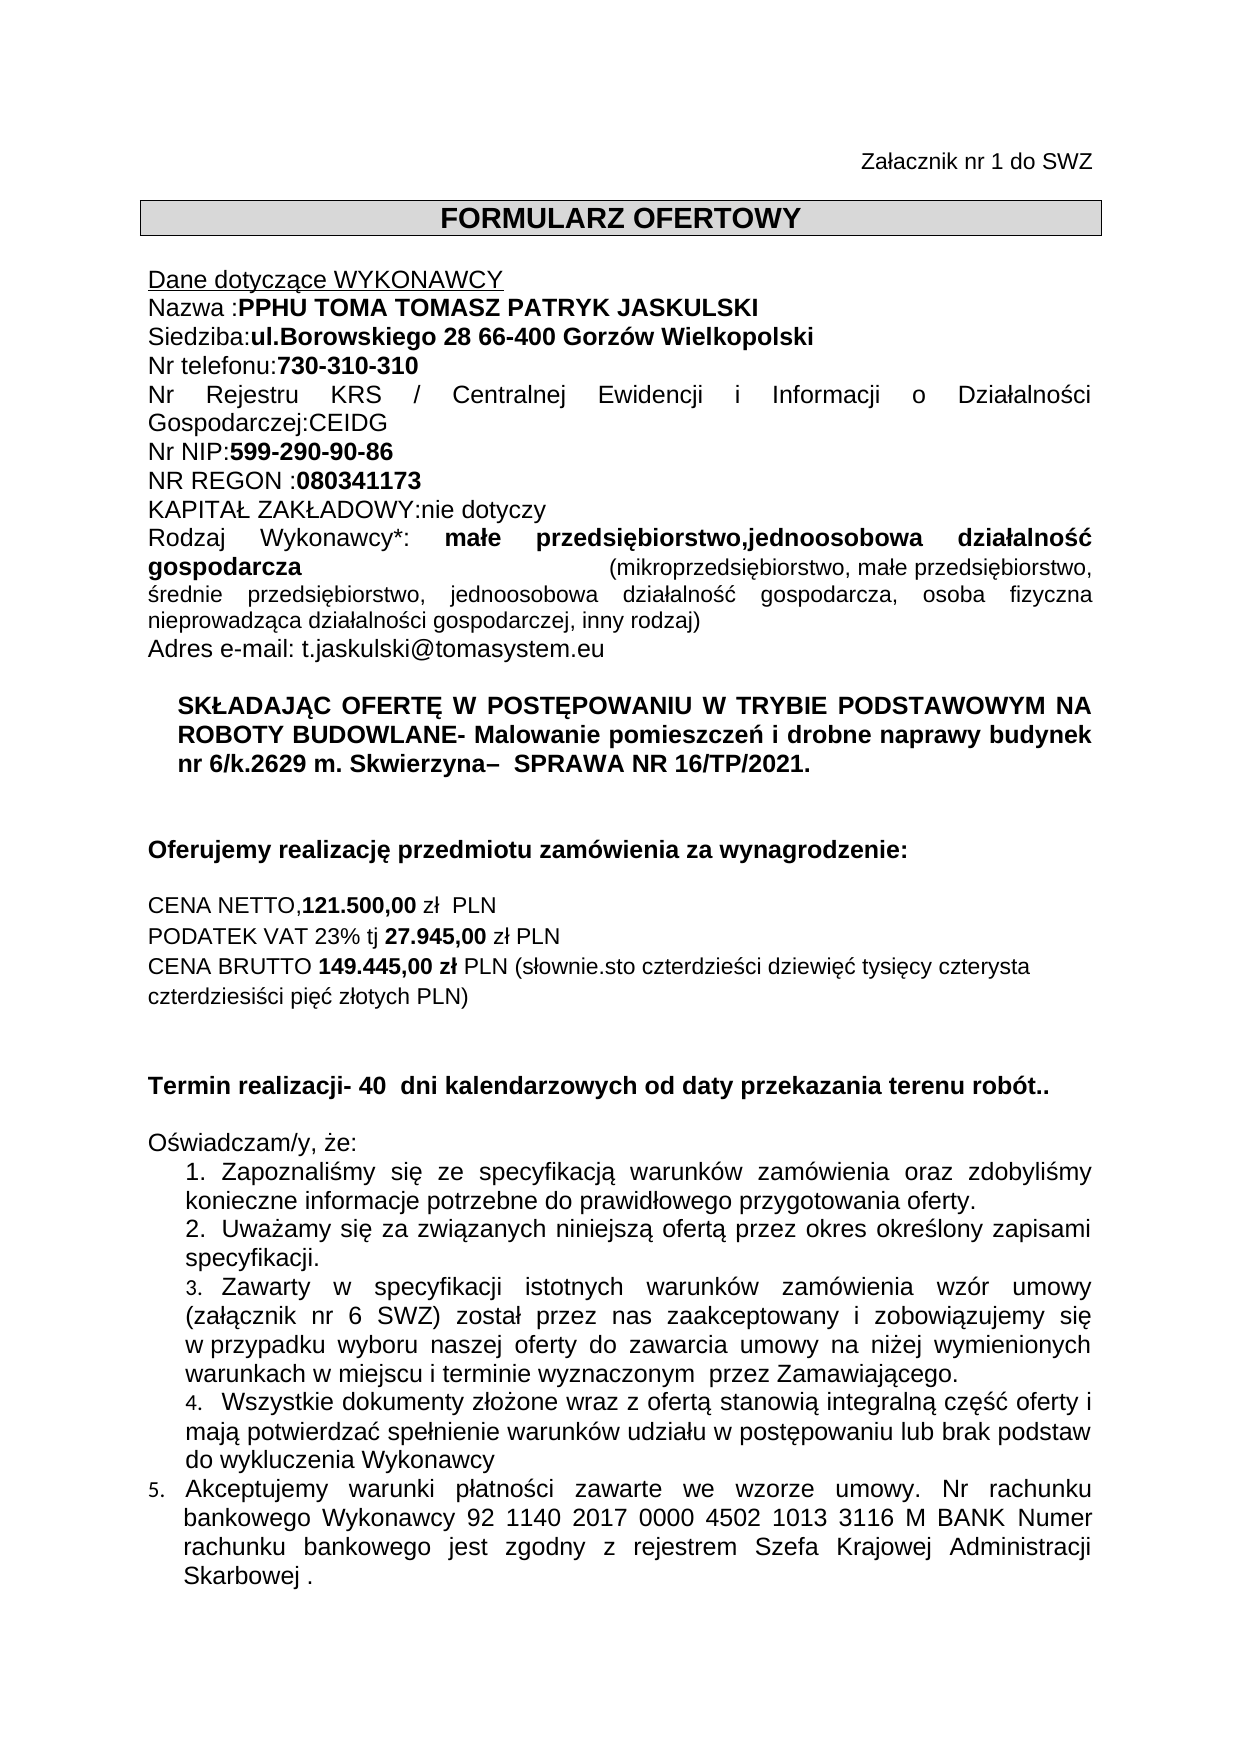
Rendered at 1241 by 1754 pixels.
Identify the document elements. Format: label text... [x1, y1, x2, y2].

text Oferujemy realizację przedmiotu zamówienia za wynagrodzenie: [148, 835, 1093, 864]
text Oświadczam/y, że: [148, 1128, 1093, 1157]
text Termin realizacji- 40 dni kalendarzowych od daty przekazania terenu robót.. [148, 1071, 1093, 1099]
list Zapoznaliśmy się ze specyfikacją warunków zamówienia oraz zdobyliśmy konieczne informacje potrzebne do prawidłowego przygotowania oferty. [185, 1157, 1093, 1214]
text CENA NETTO,121.500,00 zł PLN [148, 892, 1093, 919]
text CENA brutto 149.445,00 zł PLN (słownie.sto czterdzieści dziewięć tysięcy czterysta czterdziesiści pięć złotych PLN) [148, 953, 1093, 1009]
list Akceptujemy warunki płatności zawarte we wzorze umowy. Nr rachunku bankowego Wykonawcy 92 1140 2017 0000 4502 1013 3116 M BANK Numer rachunku bankowego jest zgodny z rejestrem Szefa Krajowej Administracji Skarbowej . [148, 1474, 1093, 1589]
text Nazwa :PPHU TOMA TOMASZ PATRYK JASKULSKI [148, 293, 1093, 322]
text Dane dotyczące WYKONAWCY [148, 265, 1093, 293]
text Nr NIP:599-290-90-86 [148, 437, 1093, 466]
list Zawarty w specyfikacji istotnych warunków zamówienia wzór umowy (załącznik nr 6 SWZ) został przez nas zaakceptowany i zobowiązujemy się w przypadku wyboru naszej oferty do zawarcia umowy na niżej wymienionych warunkach w miejscu i terminie wyznaczonym przez Zamawiającego. [185, 1272, 1093, 1387]
text Adres e-mail: t.jaskulski@tomasystem.eu [148, 634, 1093, 662]
text Nr Rejestru KRS / Centralnej Ewidencji i Informacji o Działalności Gospodarczej:CEIDG [148, 380, 1093, 437]
text Rodzaj Wykonawcy*: małe przedsiębiorstwo,jednoosobowa działalność gospodarcza (mikroprzedsiębiorstwo, małe przedsiębiorstwo, średnie przedsiębiorstwo, jednoosobowa działalność gospodarcza, osoba fizyczna nieprowadząca działalności gospodarczej, inny rodzaj) [148, 523, 1093, 634]
list Wszystkie dokumenty złożone wraz z ofertą stanowią integralną część oferty i mają potwierdzać spełnienie warunków udziału w postępowaniu lub brak podstaw do wykluczenia Wykonawcy [185, 1387, 1093, 1474]
table_header FORMULARZ OFERTOWY [141, 201, 1101, 235]
text NR REGON :080341173 [148, 466, 1093, 495]
text KAPITAŁ ZAKŁADOWY:nie dotyczy [148, 495, 1093, 523]
text Nr telefonu:730-310-310 [148, 351, 1093, 380]
text SKŁADAJĄC OFERTĘ W POSTĘPOWANIU W TRYBIE PODSTAWOWYM NA ROBOTY BUDOWLANE- Malowanie pomieszczeń i drobne naprawy budynek nr 6/k.2629 m. Skwierzyna– SPRAWA NR 16/TP/2021. [177, 691, 1093, 777]
text Załacznik nr 1 do SWZ [148, 148, 1093, 174]
list Uważamy się za związanych niniejszą ofertą przez okres określony zapisami specyfikacji. [185, 1214, 1093, 1272]
text Siedziba:ul.Borowskiego 28 66-400 Gorzów Wielkopolski [148, 322, 1093, 351]
text PODATEK VAT 23% tj 27.945,00 zł PLN [148, 923, 1093, 949]
